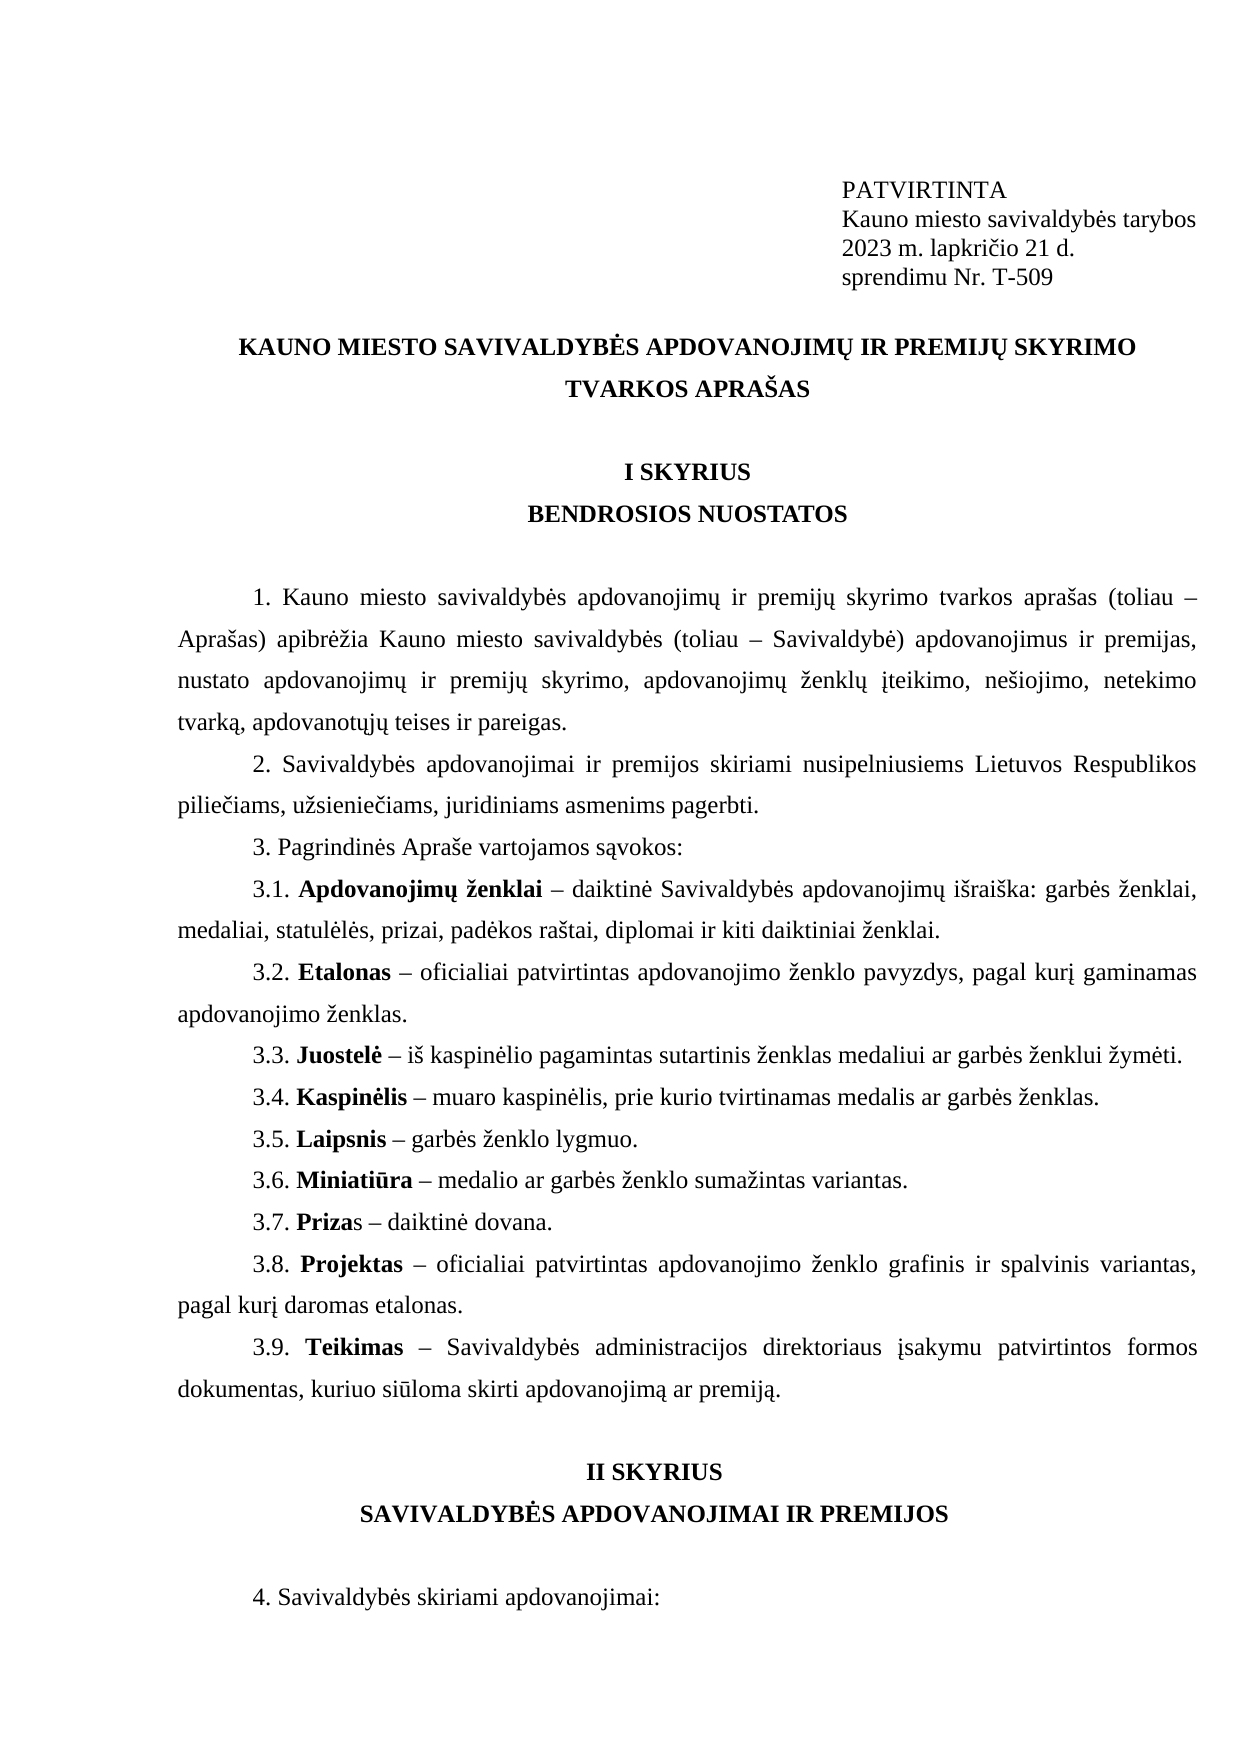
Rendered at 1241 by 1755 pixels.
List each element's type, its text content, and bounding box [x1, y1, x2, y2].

text 3.4. Kaspinėlis – muaro kaspinėlis, prie kurio tvirtinamas medalis ar garbės ženklas. [177, 1082, 1198, 1111]
text 3.8. Projektas – oficialiai patvirtintas apdovanojimo ženklo grafinis ir spalvinis variantas, pagal kurį daromas etalonas. [177, 1249, 1198, 1319]
text 3.6. Miniatiūra – medalio ar garbės ženklo sumažintas variantas. [177, 1166, 1198, 1194]
text 4. Savivaldybės skiriami apdovanojimai: [177, 1582, 1198, 1611]
text sprendimu Nr. T-509 [717, 262, 1198, 291]
text 3.7. Prizas – daiktinė dovana. [177, 1207, 1198, 1236]
text Kauno miesto savivaldybės tarybos [842, 204, 1198, 233]
text KAUNO MIESTO SAVIVALDYBĖS APDOVANOJIMŲ IR PREMIJŲ SKYRIMO TVARKOS APRAŠAS [177, 332, 1198, 403]
text PATVIRTINTA [717, 176, 1198, 204]
text 3.9. Teikimas – Savivaldybės administracijos direktoriaus įsakymu patvirtintos formos dokumentas, kuriuo siūloma skirti apdovanojimą ar premiją. [177, 1332, 1198, 1403]
text 1. Kauno miesto savivaldybės apdovanojimų ir premijų skyrimo tvarkos aprašas (toliau – Aprašas) apibrėžia Kauno miesto savivaldybės (toliau – Savivaldybė) apdovanojimus ir premijas, nustato apdovanojimų ir premijų skyrimo, apdovanojimų ženklų įteikimo, nešiojimo, netekimo tvarką, apdovanotųjų teises ir pareigas. [177, 582, 1198, 736]
text II SKYRIUS [177, 1457, 1131, 1486]
text I SKYRIUS [177, 457, 1198, 486]
text SAVIVALDYBĖS APDOVANOJIMAI IR PREMIJOS [177, 1499, 1131, 1528]
text 3.2. Etalonas – oficialiai patvirtintas apdovanojimo ženklo pavyzdys, pagal kurį gaminamas apdovanojimo ženklas. [177, 957, 1198, 1028]
text 3.3. Juostelė – iš kaspinėlio pagamintas sutartinis ženklas medaliui ar garbės ženklui žymėti. [177, 1041, 1198, 1069]
text BENDROSIOS NUOSTATOS [177, 499, 1198, 528]
text 2. Savivaldybės apdovanojimai ir premijos skiriami nusipelniusiems Lietuvos Respublikos piliečiams, užsieniečiams, juridiniams asmenims pagerbti. [177, 749, 1198, 819]
text 3.5. Laipsnis – garbės ženklo lygmuo. [177, 1124, 1198, 1153]
text 2023 m. lapkričio 21 d. [842, 233, 1198, 262]
text 3. Pagrindinės Apraše vartojamos sąvokos: [177, 832, 1198, 861]
text 3.1. Apdovanojimų ženklai – daiktinė Savivaldybės apdovanojimų išraiška: garbės ženklai, medaliai, statulėlės, prizai, padėkos raštai, diplomai ir kiti daiktiniai ženklai. [177, 874, 1198, 944]
